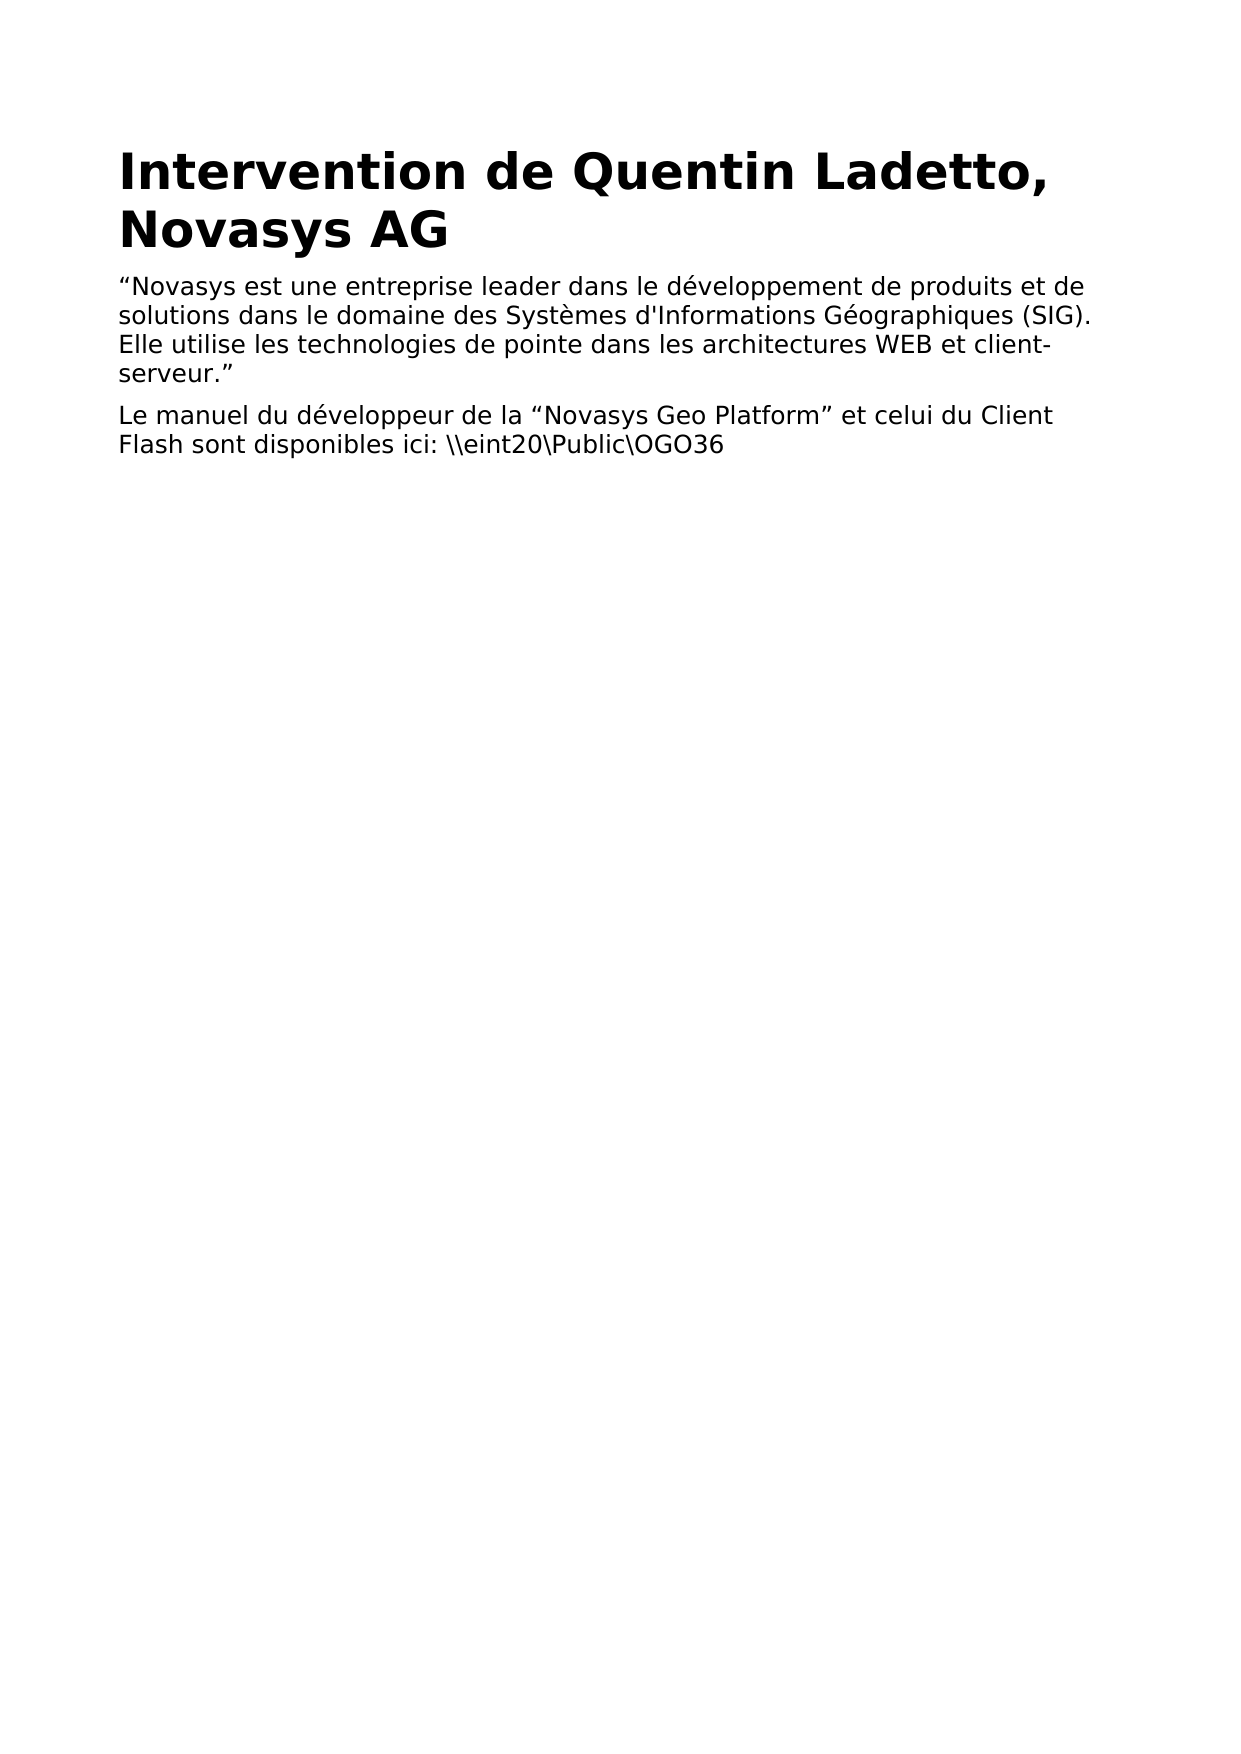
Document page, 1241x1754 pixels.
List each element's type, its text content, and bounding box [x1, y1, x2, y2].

subtitle Intervention de Quentin Ladetto, Novasys AG [118, 143, 1122, 259]
text “Novasys est une entreprise leader dans le développement de produits et de solutions dans le domaine des Systèmes d'Informations Géographiques (SIG). Elle utilise les technologies de pointe dans les architectures WEB et client-serveur.” [118, 272, 1122, 389]
text Le manuel du développeur de la “Novasys Geo Platform” et celui du Client Flash sont disponibles ici: \\eint20\Public\OGO36 [118, 401, 1122, 459]
